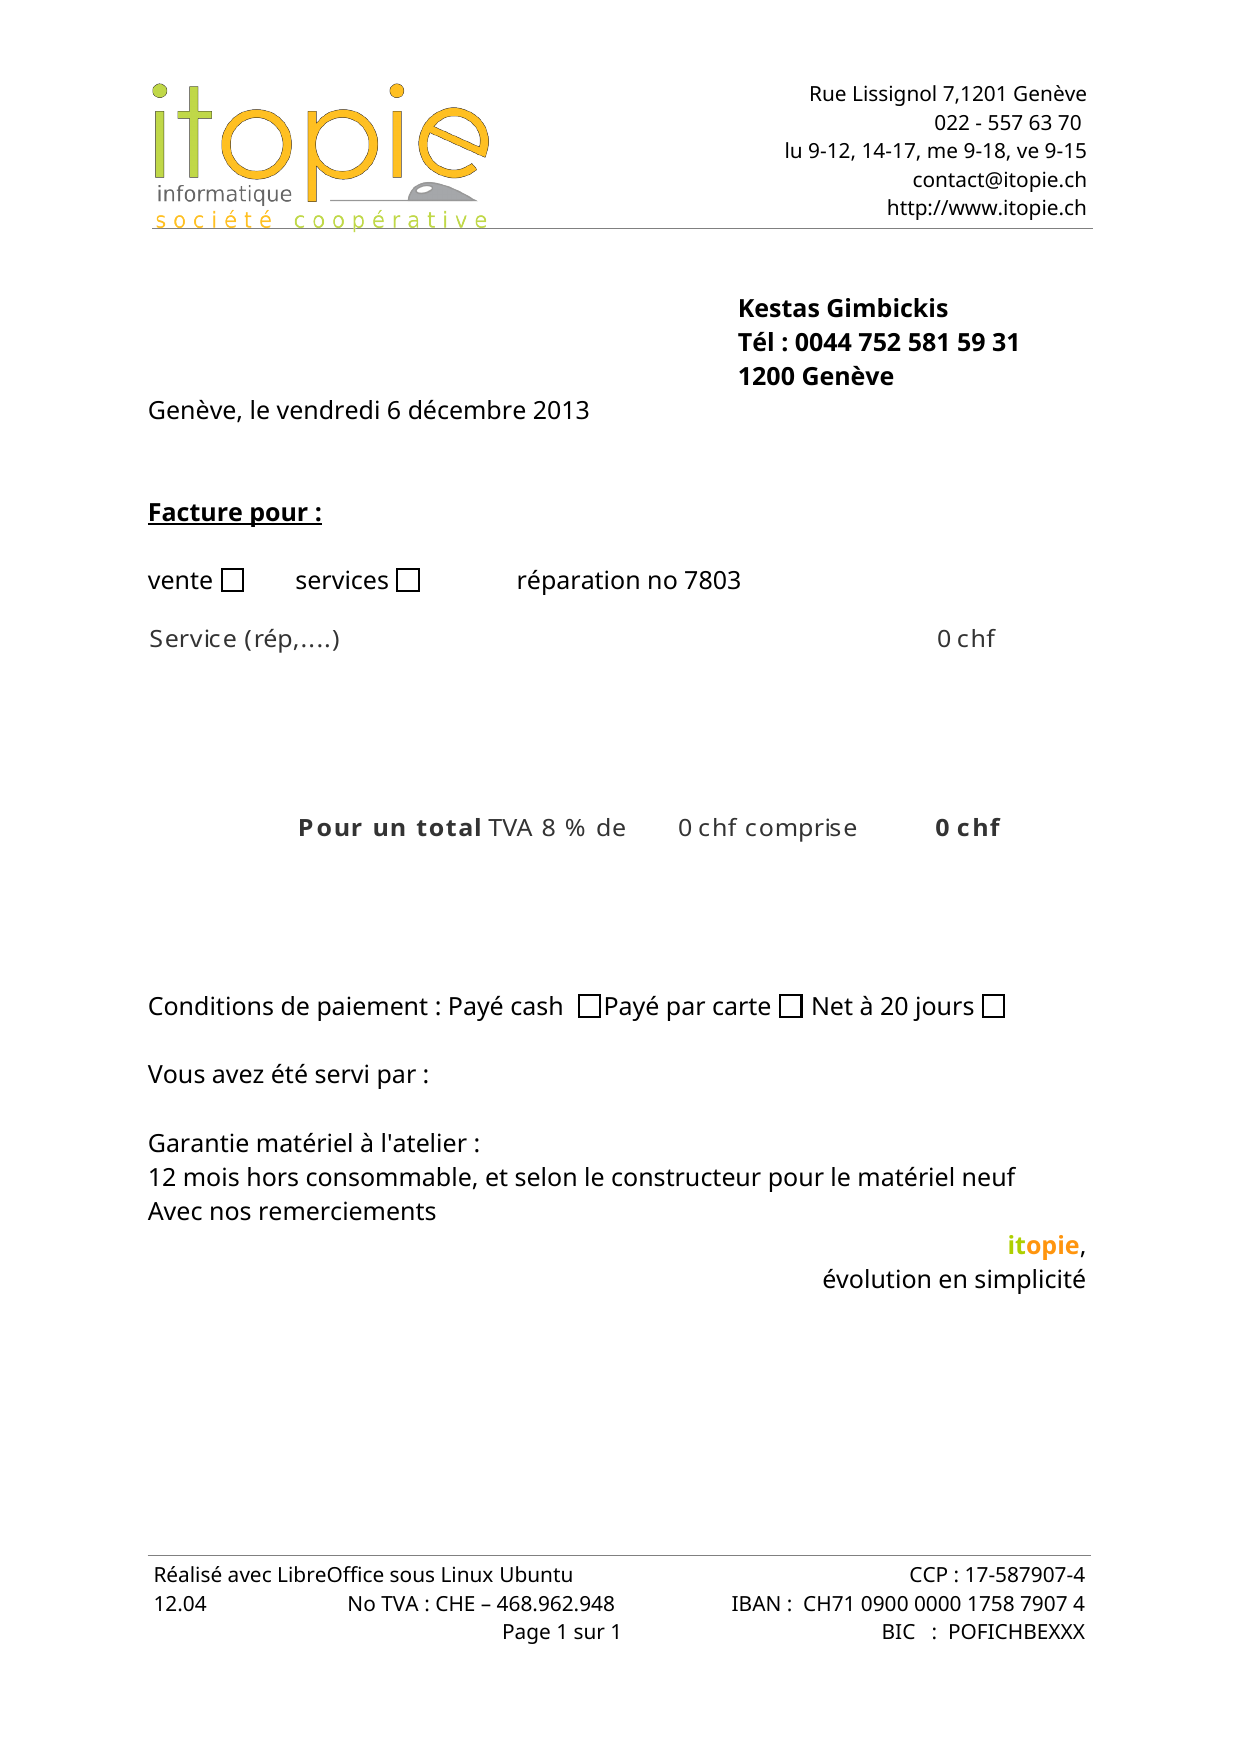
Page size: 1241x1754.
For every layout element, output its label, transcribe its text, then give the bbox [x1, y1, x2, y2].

text 1200 Genève [148, 358, 1093, 392]
text évolution en simplicité [148, 1262, 1093, 1296]
text itopie, [148, 1227, 1093, 1262]
text vente services réparation no 7803 [148, 563, 1093, 597]
text Kestas Gimbickis [148, 290, 1093, 324]
text Facture pour : [148, 495, 1093, 529]
text Vous avez été servi par : [148, 1057, 1093, 1091]
text Avec nos remerciements [148, 1193, 1093, 1227]
text Conditions de paiement : Payé cash Payé par carte Net à 20 jours [148, 989, 1093, 1023]
text 12 mois hors consommable, et selon le constructeur pour le matériel neuf [148, 1159, 1093, 1193]
text Tél : 0044 752 581 59 31 [148, 324, 1093, 358]
text Garantie matériel à l'atelier : [148, 1125, 1093, 1159]
picture [138, 72, 500, 244]
text Genève, le vendredi 6 décembre 2013 [148, 392, 1093, 427]
